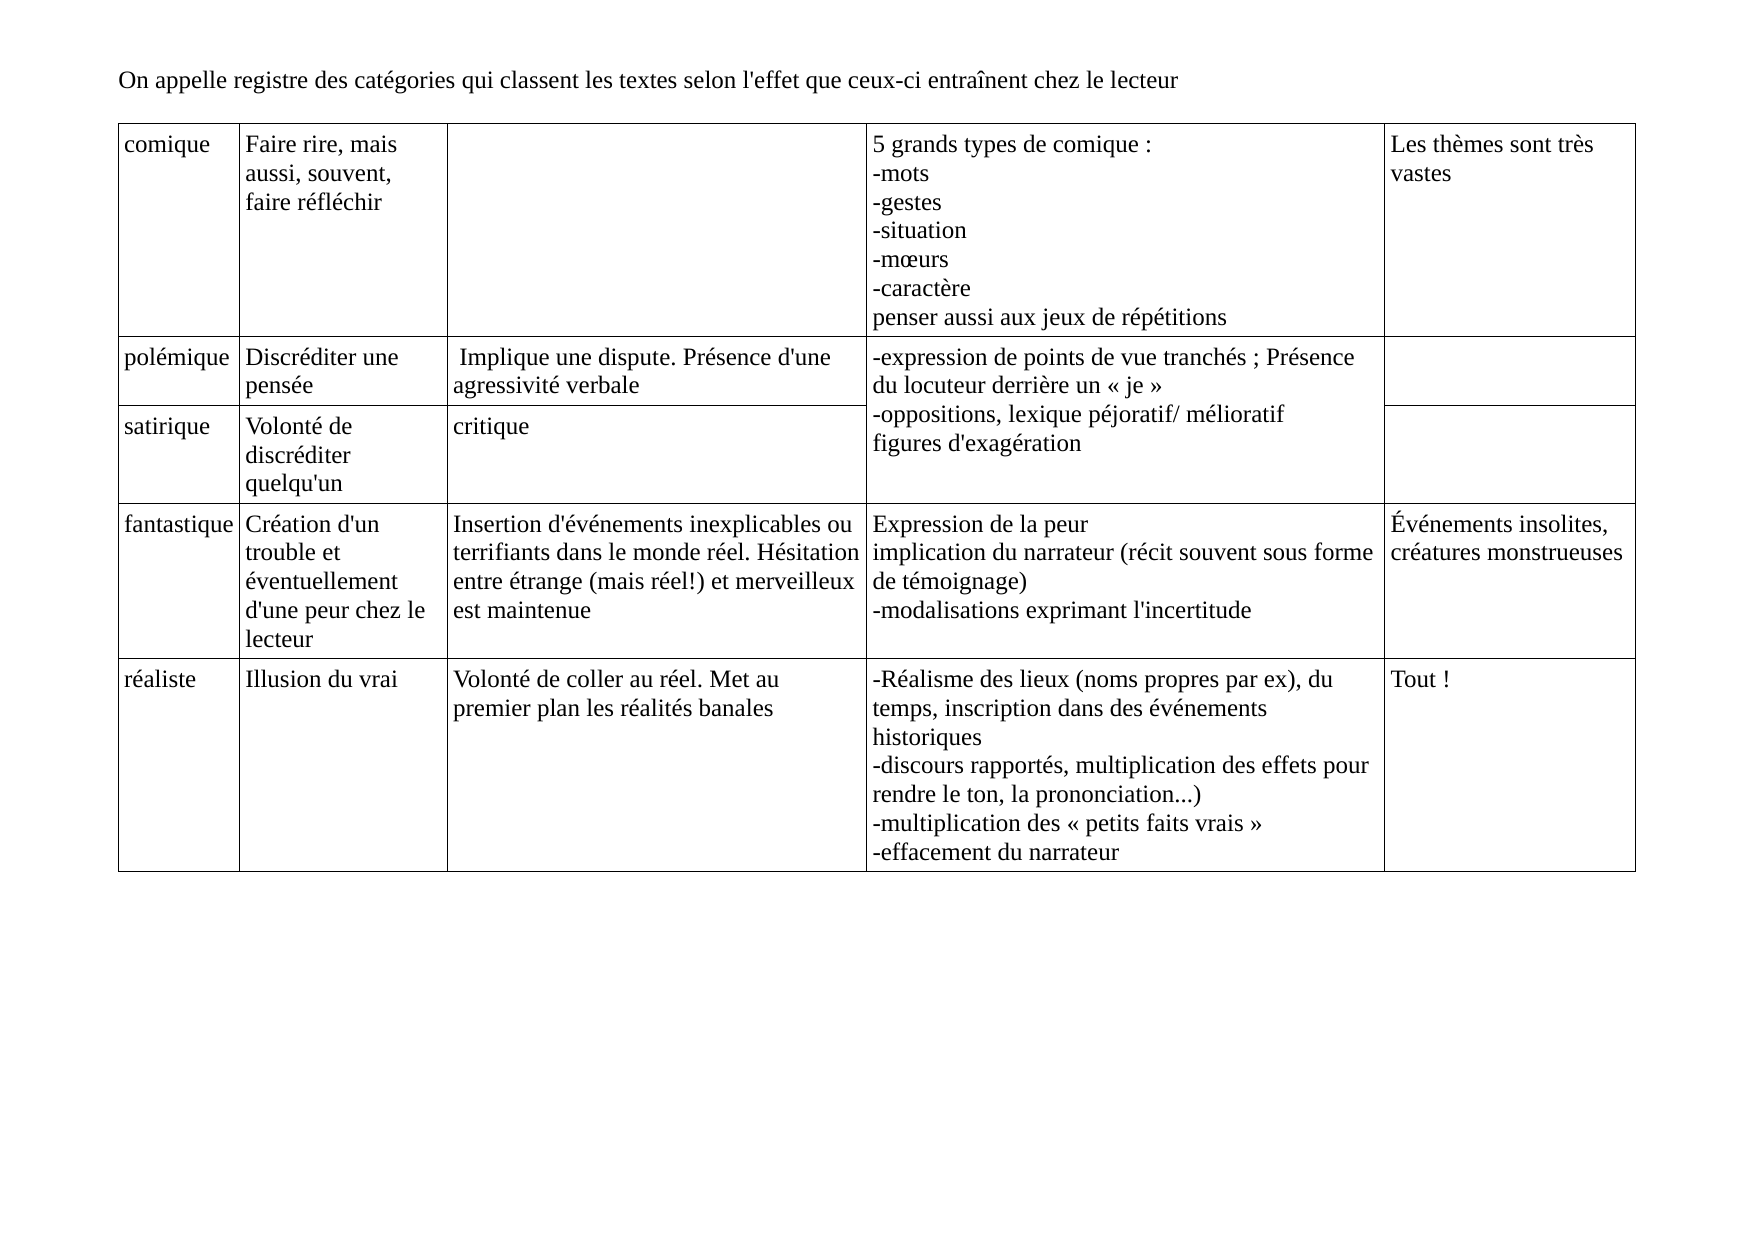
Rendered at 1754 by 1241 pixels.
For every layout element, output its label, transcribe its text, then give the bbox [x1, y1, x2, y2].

table_cell Volonté de coller au réel. Met au premier plan les réalités banales [448, 659, 866, 871]
table_cell réaliste [119, 659, 239, 871]
table_cell Création d'un trouble et éventuellement d'une peur chez le lecteur [240, 504, 447, 658]
table_cell polémique [119, 337, 239, 405]
table_cell fantastique [119, 504, 239, 658]
table_cell Expression de la peur implication du narrateur (récit souvent sous forme de témoignage) -modalisations exprimant l'incertitude [867, 504, 1384, 658]
table_cell -expression de points de vue tranchés ; Présence du locuteur derrière un « je » -oppositions, lexique péjoratif/ mélioratif figures d'exagération [867, 337, 1384, 503]
table_cell Faire rire, mais aussi, souvent, faire réfléchir [240, 124, 447, 336]
table_cell [1385, 406, 1635, 503]
table_cell Implique une dispute. Présence d'une agressivité verbale [448, 337, 866, 405]
table_cell Événements insolites, créatures monstrueuses [1385, 504, 1635, 658]
table_cell 5 grands types de comique : -mots -gestes -situation -mœurs -caractère penser aussi aux jeux de répétitions [867, 124, 1384, 336]
table_cell Insertion d'événements inexplicables ou terrifiants dans le monde réel. Hésitation entre étrange (mais réel!) et merveilleux est maintenue [448, 504, 866, 658]
table_cell comique [119, 124, 239, 336]
table_cell -Réalisme des lieux (noms propres par ex), du temps, inscription dans des événements historiques -discours rapportés, multiplication des effets pour rendre le ton, la prononciation...) -multiplication des « petits faits vrais » -effacement du narrateur [867, 659, 1384, 871]
table_cell Discréditer une pensée [240, 337, 447, 405]
table_cell Illusion du vrai [240, 659, 447, 871]
table_cell satirique [119, 406, 239, 503]
table_cell [1385, 337, 1635, 405]
table_cell Les thèmes sont très vastes [1385, 124, 1635, 336]
table_cell [448, 124, 866, 336]
table_cell Tout ! [1385, 659, 1635, 871]
table_cell Volonté de discréditer quelqu'un [240, 406, 447, 503]
table_cell critique [448, 406, 866, 503]
